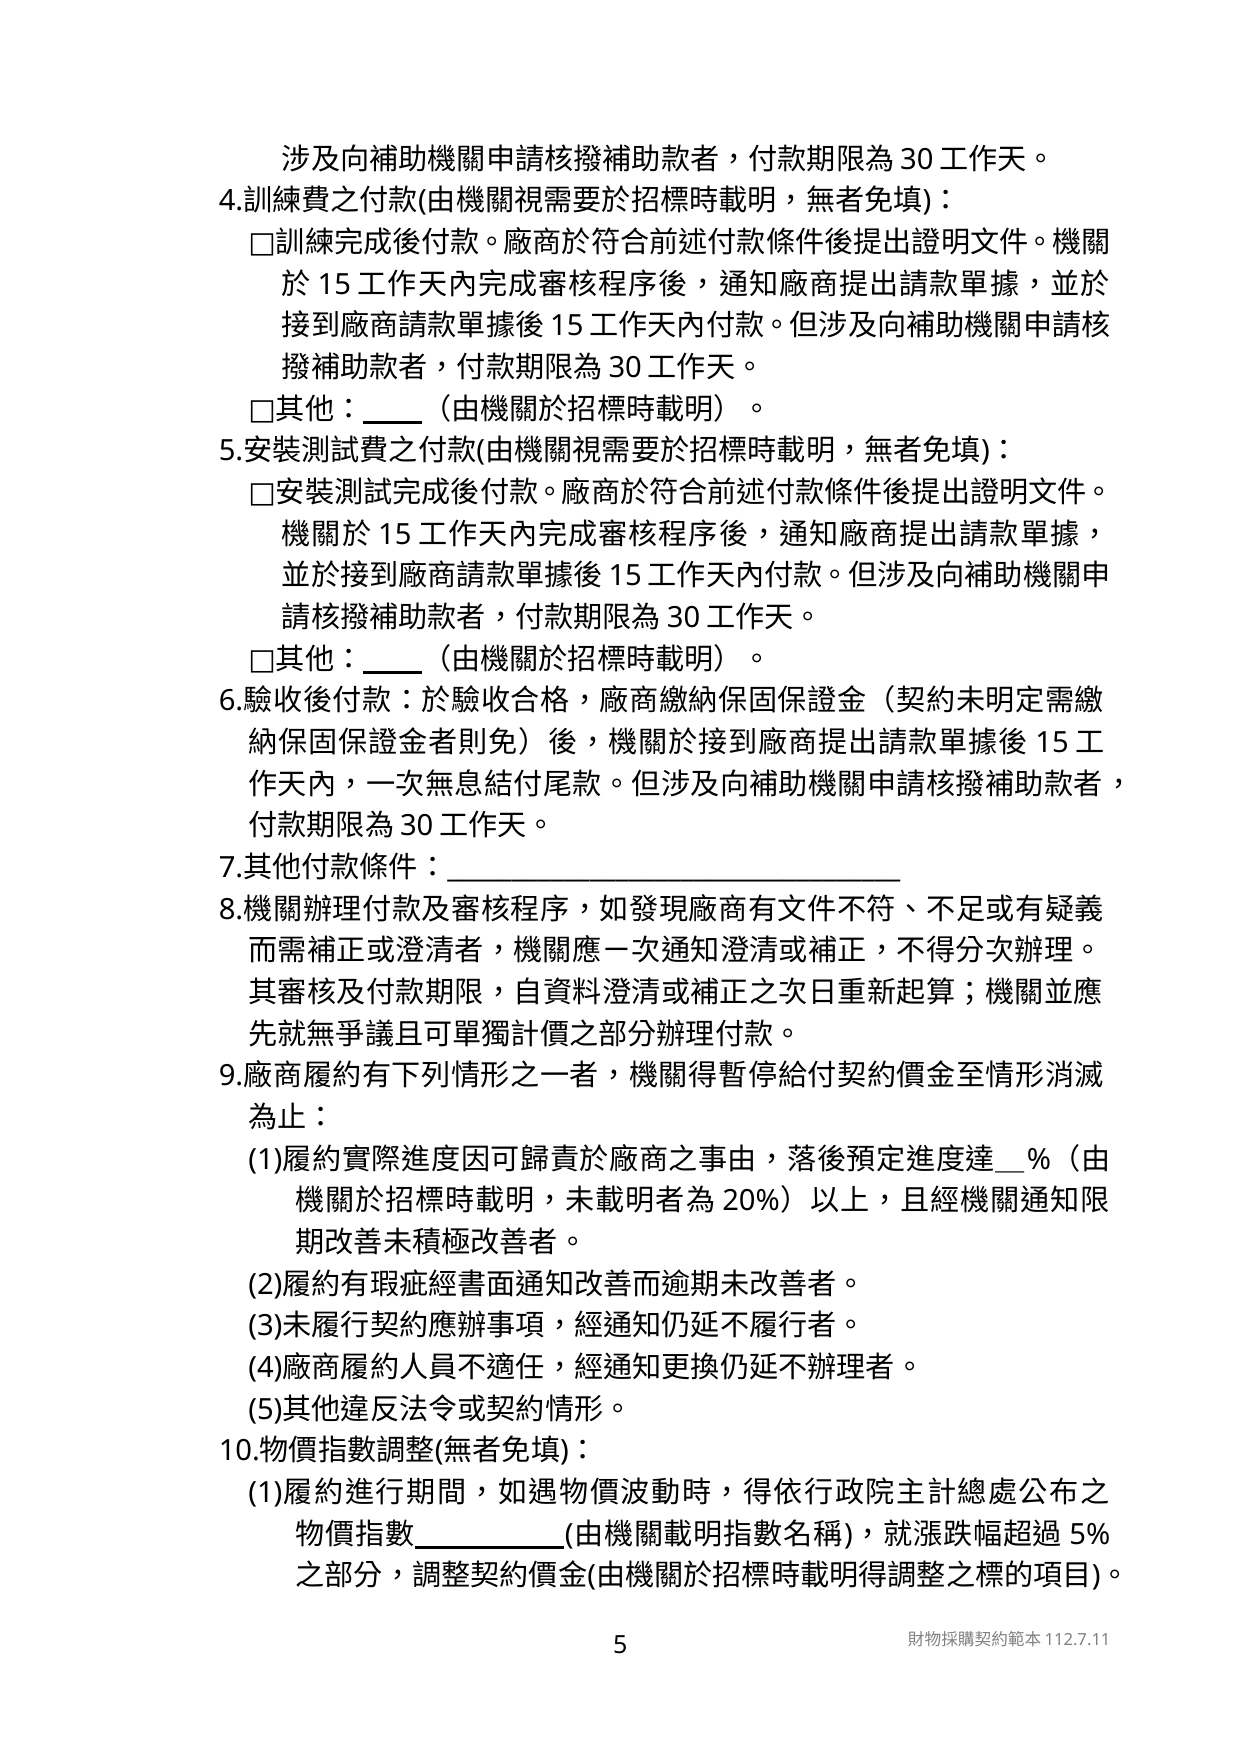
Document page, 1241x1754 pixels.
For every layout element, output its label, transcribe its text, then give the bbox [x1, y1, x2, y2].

text (3)未履行契約應辦事項，經通知仍延不履行者。 [248, 1302, 1110, 1344]
text □其他： （由機關於招標時載明）。 [248, 636, 1110, 677]
text (2)履約有瑕疵經書面通知改善而逾期未改善者。 [248, 1261, 1110, 1302]
text 10.物價指數調整(無者免填)： [218, 1427, 1104, 1469]
text 涉及向補助機關申請核撥補助款者，付款期限為30工作天。 [248, 136, 1110, 177]
text □安裝測試完成後付款。廠商於符合前述付款條件後提出證明文件。機關於15工作天內完成審核程序後，通知廠商提出請款單據，並於接到廠商請款單據後15工作天內付款。但涉及向補助機關申請核撥補助款者，付款期限為30工作天。 [248, 469, 1110, 636]
text □訓練完成後付款。廠商於符合前述付款條件後提出證明文件。機關於15工作天內完成審核程序後，通知廠商提出請款單據，並於接到廠商請款單據後15工作天內付款。但涉及向補助機關申請核撥補助款者，付款期限為30工作天。 [248, 219, 1110, 386]
text 6.驗收後付款：於驗收合格，廠商繳納保固保證金（契約未明定需繳納保固保證金者則免）後，機關於接到廠商提出請款單據後15工作天內，一次無息結付尾款。但涉及向補助機關申請核撥補助款者，付款期限為30工作天。 [218, 677, 1104, 844]
text 4.訓練費之付款(由機關視需要於招標時載明，無者免填)： [218, 177, 1104, 219]
text (4)廠商履約人員不適任，經通知更換仍延不辦理者。 [248, 1344, 1110, 1386]
text 7.其他付款條件：___________________________________ [218, 844, 1104, 886]
text 8.機關辦理付款及審核程序，如發現廠商有文件不符、不足或有疑義而需補正或澄清者，機關應ㄧ次通知澄清或補正，不得分次辦理。其審核及付款期限，自資料澄清或補正之次日重新起算；機關並應先就無爭議且可單獨計價之部分辦理付款。 [218, 886, 1104, 1052]
text 9.廠商履約有下列情形之一者，機關得暫停給付契約價金至情形消滅為止： [218, 1052, 1104, 1136]
text (5)其他違反法令或契約情形。 [248, 1386, 1110, 1427]
text (1)履約實際進度因可歸責於廠商之事由，落後預定進度達＿%（由機關於招標時載明，未載明者為20%）以上，且經機關通知限期改善未積極改善者。 [248, 1136, 1110, 1261]
text 5.安裝測試費之付款(由機關視需要於招標時載明，無者免填)： [218, 427, 1104, 469]
text (1)履約進行期間，如遇物價波動時，得依行政院主計總處公布之 物價指數 (由機關載明指數名稱)，就漲跌幅超過5%之部分，調整契約價金(由機關於招標時載明得調整之標的項目)。 [248, 1469, 1110, 1594]
text □其他： （由機關於招標時載明）。 [248, 386, 1110, 427]
